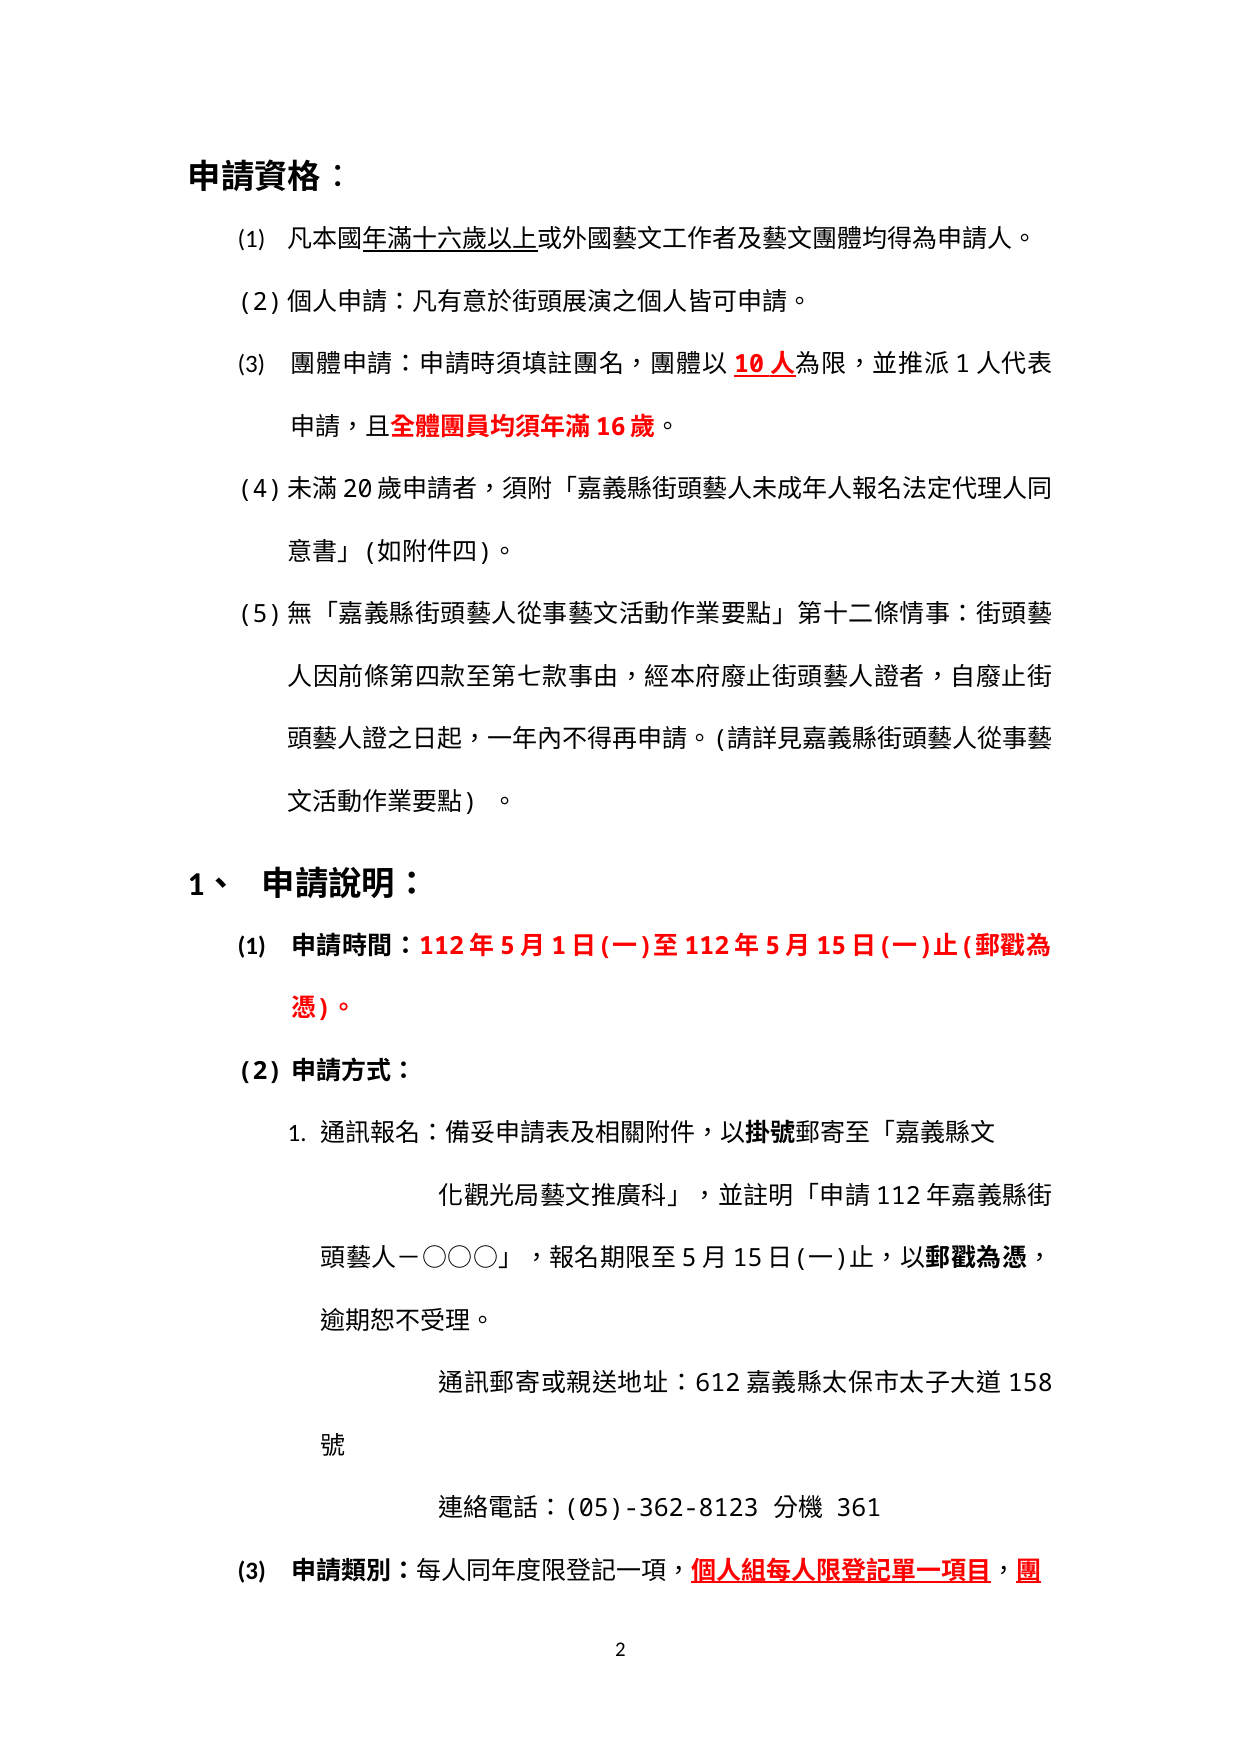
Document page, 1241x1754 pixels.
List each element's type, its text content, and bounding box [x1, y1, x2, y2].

list 申請時間：112年5月1日(一)至112年5月15日(一)止(郵戳為憑)。 [237, 902, 1053, 1027]
list 申請方式： [237, 1027, 1053, 1089]
list 無「嘉義縣街頭藝人從事藝文活動作業要點」第十二條情事：街頭藝人因前條第四款至第七款事由，經本府廢止街頭藝人證者，自廢止街頭藝人證之日起，一年內不得再申請。(請詳見嘉義縣街頭藝人從事藝文活動作業要點) 。 [237, 570, 1053, 820]
list 申請說明： [187, 839, 1053, 902]
list 凡本國年滿十六歲以上或外國藝文工作者及藝文團體均得為申請人。 [237, 195, 1053, 258]
list 申請類別：每人同年度限登記一項，個人組每人限登記單一項目，團 [237, 1527, 1053, 1589]
text 申請資格： [187, 133, 1053, 195]
list 未滿20歲申請者，須附「嘉義縣街頭藝人未成年人報名法定代理人同意書」(如附件四)。 [237, 445, 1053, 570]
text 連絡電話：(05)-362-8123 分機 361 [320, 1464, 1053, 1527]
text 通訊郵寄或親送地址：612嘉義縣太保市太子大道158號 [320, 1339, 1053, 1464]
list 團體申請：申請時須填註團名，團體以10人為限，並推派1人代表申請，且全體團員均須年滿16歲。 [237, 320, 1053, 445]
list 個人申請：凡有意於街頭展演之個人皆可申請。 [237, 258, 1053, 320]
text 化觀光局藝文推廣科」，並註明「申請112年嘉義縣街頭藝人－○○○」，報名期限至5月15日(一)止，以郵戳為憑，逾期恕不受理。 [320, 1152, 1053, 1339]
list 通訊報名：備妥申請表及相關附件，以掛號郵寄至「嘉義縣文 [287, 1089, 1053, 1152]
